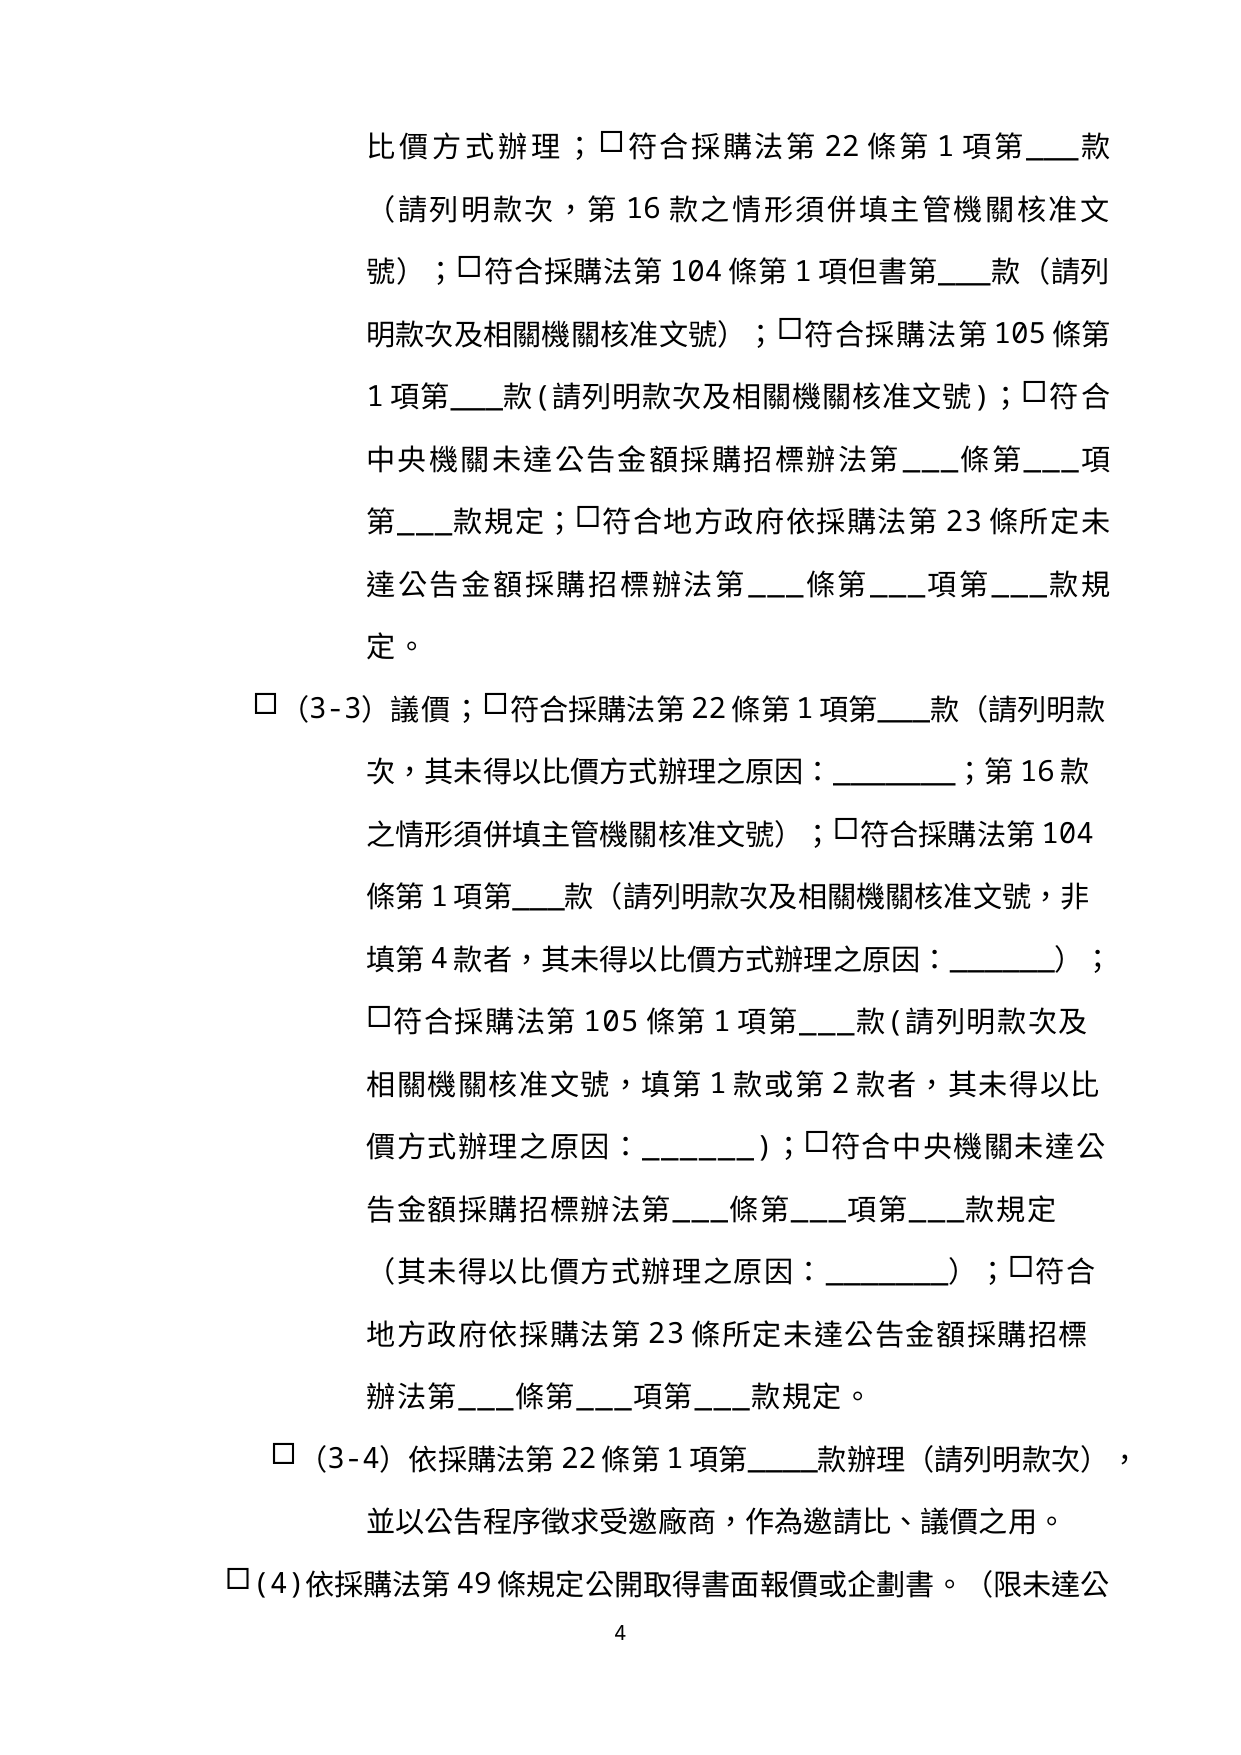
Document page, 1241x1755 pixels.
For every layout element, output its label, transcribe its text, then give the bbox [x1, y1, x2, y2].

text （3-3）議價；符合採購法第22條第1項第___款（請列明款次，其未得以比價方式辦理之原因：_______；第16款之情形須併填主管機關核准文號）；符合採購法第104條第1項第___款（請列明款次及相關機關核准文號，非填第4款者，其未得以比價方式辦理之原因：______）；符合採購法第105條第1項第___款(請列明款次及相關機關核准文號，填第1款或第2款者，其未得以比價方式辦理之原因：______)；符合中央機關未達公告金額採購招標辦法第___條第___項第___款規定（其未得以比價方式辦理之原因：_______）；符合地方政府依採購法第23條所定未達公告金額採購招標辦法第___條第___項第___款規定。 [130, 666, 1110, 1416]
text 比價方式辦理；符合採購法第22條第1項第___款（請列明款次，第16款之情形須併填主管機關核准文號）；符合採購法第104條第1項但書第___款（請列明款次及相關機關核准文號）；符合採購法第105條第1項第___款(請列明款次及相關機關核准文號)；符合中央機關未達公告金額採購招標辦法第___條第___項第___款規定；符合地方政府依採購法第23條所定未達公告金額採購招標辦法第___條第___項第___款規定。 [130, 103, 1110, 666]
text (4)依採購法第49條規定公開取得書面報價或企劃書。（限未達公 [130, 1541, 1110, 1603]
text （3-4）依採購法第22條第1項第____款辦理（請列明款次），並以公告程序徵求受邀廠商，作為邀請比、議價之用。 [130, 1416, 1110, 1541]
